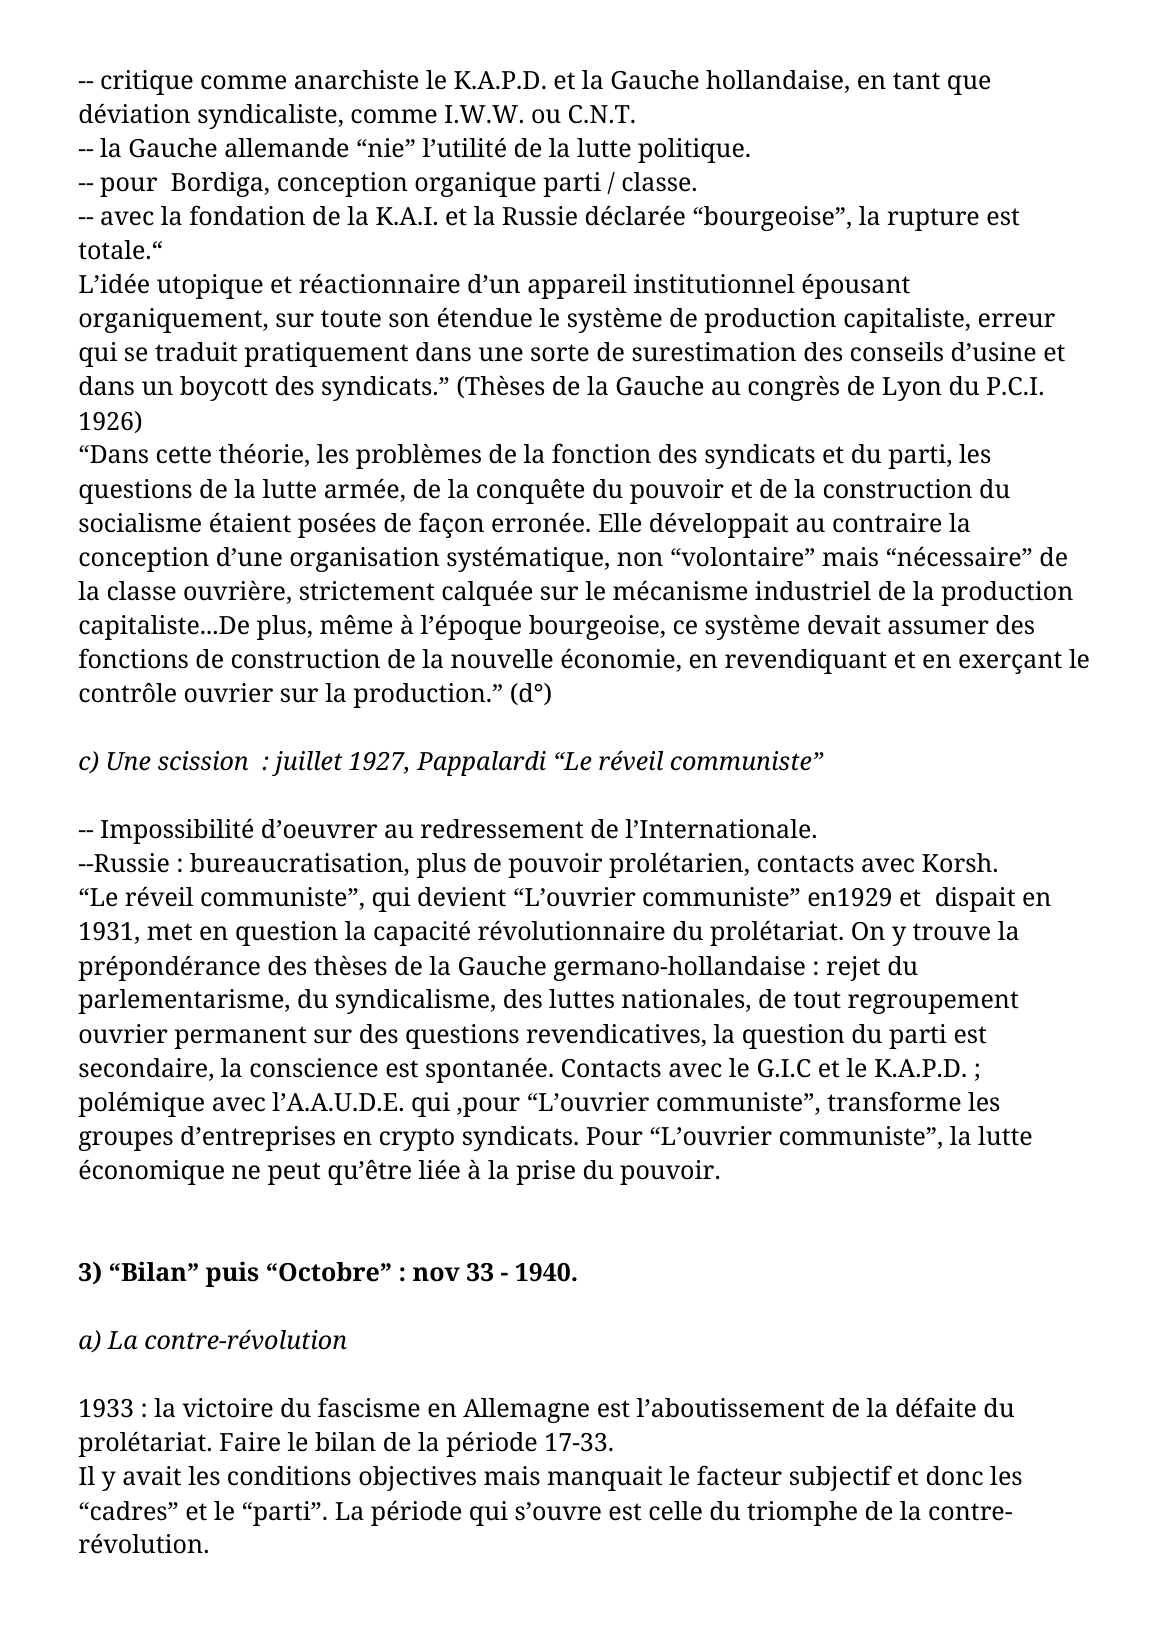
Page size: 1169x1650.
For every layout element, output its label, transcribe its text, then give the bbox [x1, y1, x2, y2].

text c) Une scission : juillet 1927, Pappalardi “Le réveil communiste” [823, 744, 1091, 778]
text -- Impossibilité d’oeuvrer au redressement de l’Internationale. [818, 812, 1091, 846]
text “Dans cette théorie, les problèmes de la fonction des syndicats et du parti, les questions de la lutte armée, de la conquête du pouvoir et de la construction du socialisme étaient posées de façon erronée. Elle développait au contraire la conception d’une organisation systématique, non “volontaire” mais “nécessaire” de la classe ouvrière, strictement calquée sur le mécanisme industriel de la production capitaliste...De plus, même à l’époque bourgeoise, ce système devait assumer des fonctions de construction de la nouvelle économie, en revendiquant et en exerçant le contrôle ouvrier sur la production.” (d°) [78, 437, 1091, 710]
text 3) “Bilan” puis “Octobre” : nov 33 - 1940. [578, 1255, 1091, 1289]
text 1933 : la victoire du fascisme en Allemagne est l’aboutissement de la défaite du prolétariat. Faire le bilan de la période 17-33. [614, 1391, 1091, 1459]
text --Russie : bureaucratisation, plus de pouvoir prolétarien, contacts avec Korsh. [999, 846, 1091, 880]
text Il y avait les conditions objectives mais manquait le facteur subjectif et donc les “cadres” et le “parti”. La période qui s’ouvre est celle du triomphe de la contre-révolution. [209, 1459, 1091, 1561]
text -- la Gauche allemande “nie” l’utilité de la lutte politique. [752, 131, 1091, 165]
text -- pour Bordiga, conception organique parti / classe. [698, 165, 1091, 199]
text “Le réveil communiste”, qui devient “L’ouvrier communiste” en1929 et dispait en 1931, met en question la capacité révolutionnaire du prolétariat. On y trouve la prépondérance des thèses de la Gauche germano-hollandaise : rejet du parlementarisme, du syndicalisme, des luttes nationales, de tout regroupement ouvrier permanent sur des questions revendicatives, la question du parti est secondaire, la conscience est spontanée. Contacts avec le G.I.C et le K.A.P.D. ; polémique avec l’A.A.U.D.E. qui ,pour “L’ouvrier communiste”, transforme les groupes d’entreprises en crypto syndicats. Pour “L’ouvrier communiste”, la lutte économique ne peut qu’être liée à la prise du pouvoir. [78, 880, 1091, 1187]
text L’idée utopique et réactionnaire d’un appareil institutionnel épousant organiquement, sur toute son étendue le système de production capitaliste, erreur qui se traduit pratiquement dans une sorte de surestimation des conseils d’usine et dans un boycott des syndicats.” (Thèses de la Gauche au congrès de Lyon du P.C.I. 1926) [143, 267, 1091, 437]
text -- avec la fondation de la K.A.I. et la Russie déclarée “bourgeoise”, la rupture est totale.“ [163, 199, 1091, 267]
text a) La contre-révolution [347, 1323, 1091, 1357]
text -- critique comme anarchiste le K.A.P.D. et la Gauche hollandaise, en tant que déviation syndicaliste, comme I.W.W. ou C.N.T. [78, 62, 1091, 131]
